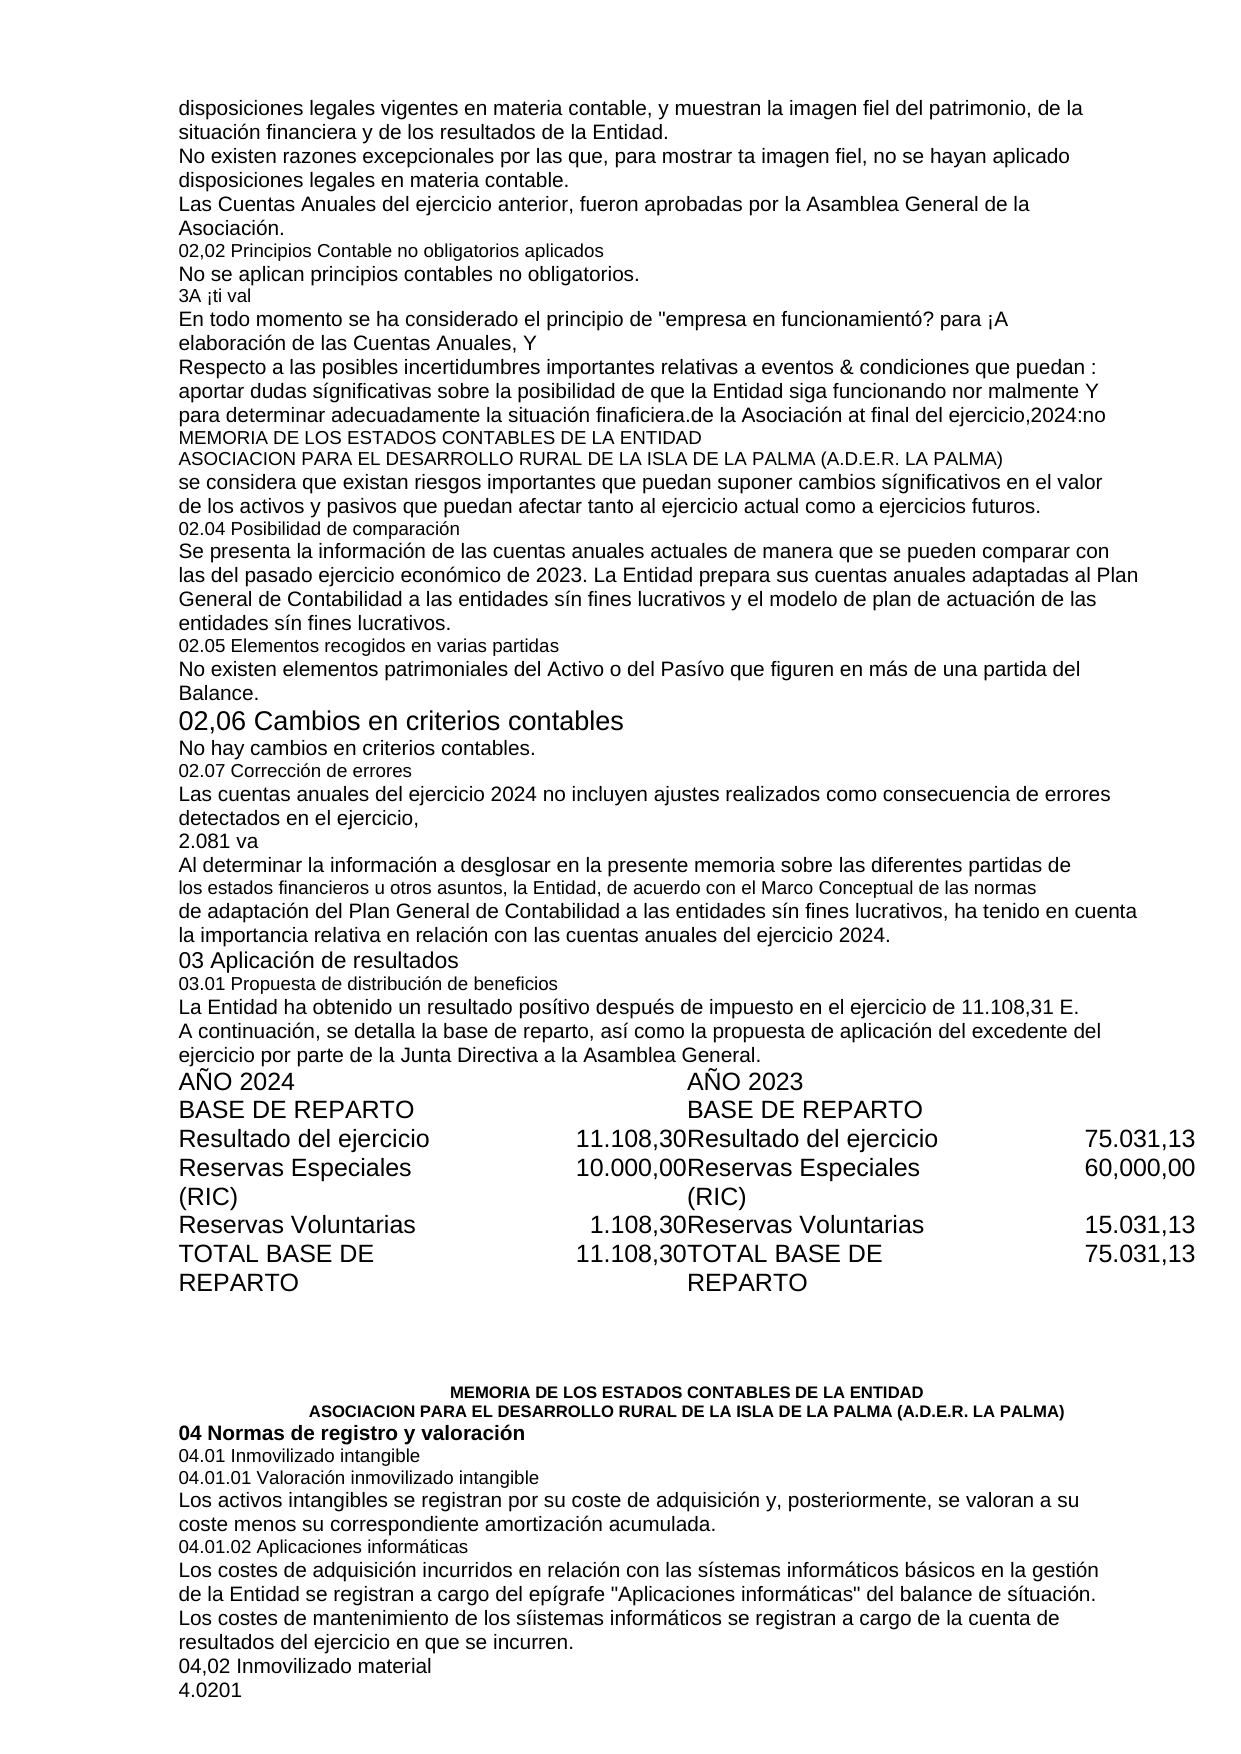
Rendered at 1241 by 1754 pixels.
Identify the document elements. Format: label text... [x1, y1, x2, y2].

text detectados en el ejercicio, [178, 805, 1195, 829]
text No se aplican principios contables no obligatorios. [178, 261, 1195, 285]
text de adaptación del Plan General de Contabilidad a las entidades sín fines lucrativos, ha tenido en cuenta [178, 899, 1195, 923]
text se considera que existan riesgos importantes que puedan suponer cambios sígnificativos en el valor [178, 470, 1195, 494]
table_cell Reservas Especiales (RIC) [178, 1153, 432, 1210]
text resultados del ejercicio en que se incurren. [178, 1629, 1195, 1653]
text 04,02 Inmovilizado material [178, 1653, 1195, 1677]
text 3A ¡ti val [178, 285, 1195, 307]
text 02.07 Corrección de errores [178, 760, 1195, 781]
table_cell 1.108,30 [433, 1210, 687, 1239]
text situación financiera y de los resultados de la Entidad. [178, 120, 1195, 144]
text ejercicio por parte de la Junta Directiva a la Asamblea General. [178, 1042, 1195, 1066]
text de la Entidad se registran a cargo del epígrafe "Aplicaciones informáticas" del balance de sítuación. [178, 1582, 1195, 1606]
text 4.0201 [178, 1677, 1195, 1701]
text la importancia relativa en relación con las cuentas anuales del ejercicio 2024. [178, 923, 1195, 947]
text Los activos intangibles se registran por su coste de adquisición y, posteriormente, se valoran a su [178, 1488, 1195, 1512]
text Al determinar la información a desglosar en la presente memoria sobre las diferentes partidas de [178, 853, 1195, 877]
text 02,02 Principios Contable no obligatorios aplicados [178, 240, 1195, 261]
table_cell Reservas Voluntarias [687, 1210, 941, 1239]
text No existen razones excepcionales por las que, para mostrar ta imagen fiel, no se hayan aplicado [178, 144, 1195, 168]
table_cell 15.031,13 [941, 1210, 1195, 1239]
text 2.081 va [178, 829, 1195, 853]
text disposiciones legales vigentes en materia contable, y muestran la imagen fiel del patrimonio, de la [178, 96, 1195, 120]
text 04 Normas de registro y valoración [178, 1421, 1195, 1445]
text Respecto a las posibles incertidumbres importantes relativas a eventos & condiciones que puedan : [178, 355, 1195, 379]
table_cell Resultado del ejercicio [178, 1124, 432, 1153]
text de los activos y pasivos que puedan afectar tanto al ejercicio actual como a ejercicios futuros. [178, 494, 1195, 518]
text 02,06 Cambios en criterios contables [178, 704, 1195, 736]
text Balance. [178, 681, 1195, 704]
table_cell 60,000,00 [941, 1153, 1195, 1210]
table_cell Reservas Voluntarias [178, 1210, 432, 1239]
table_cell 11.108,30 [433, 1239, 687, 1296]
table_cell 75.031,13 [941, 1124, 1195, 1153]
table_cell 10.000,00 [433, 1153, 687, 1210]
text las del pasado ejercicio económico de 2023. La Entidad prepara sus cuentas anuales adaptadas al Plan [178, 563, 1195, 587]
text Asociación. [178, 216, 1195, 240]
table_cell TOTAL BASE DE REPARTO [178, 1239, 432, 1296]
text para determinar adecuadamente la situación finaficiera.de la Asociación at final del ejercicio,2024:no [178, 403, 1195, 427]
table_header AÑO 2024 [178, 1066, 687, 1095]
text 02.04 Posibilidad de comparación [178, 518, 1195, 539]
text 02.05 Elementos recogidos en varias partidas [178, 635, 1195, 657]
text 04.01.02 Aplicaciones informáticas [178, 1536, 1195, 1558]
text los estados financieros u otros asuntos, la Entidad, de acuerdo con el Marco Conceptual de las normas [178, 877, 1195, 899]
text elaboración de las Cuentas Anuales, Y [178, 331, 1195, 355]
table_cell [941, 1095, 1195, 1124]
table_header AÑO 2023 [687, 1066, 1195, 1095]
table_cell Resultado del ejercicio [687, 1124, 941, 1153]
text MEMORIA DE LOS ESTADOS CONTABLES DE LA ENTIDAD [178, 427, 1195, 448]
table_cell BASE DE REPARTO [178, 1095, 432, 1124]
table_cell [433, 1095, 687, 1124]
text MEMORIA DE LOS ESTADOS CONTABLES DE LA ENTIDAD [178, 1383, 1195, 1402]
text ASOCIACION PARA EL DESARROLLO RURAL DE LA ISLA DE LA PALMA (A.D.E.R. LA PALMA) [178, 1402, 1195, 1421]
text A continuación, se detalla la base de reparto, así como la propuesta de aplicación del excedente del [178, 1018, 1195, 1042]
table_cell 75.031,13 [941, 1239, 1195, 1296]
table_cell 11.108,30 [433, 1124, 687, 1153]
text 04.01.01 Valoración inmovilizado intangible [178, 1467, 1195, 1488]
text La Entidad ha obtenido un resultado posítivo después de impuesto en el ejercicio de 11.108,31 E. [178, 994, 1195, 1018]
text disposiciones legales en materia contable. [178, 168, 1195, 192]
table_cell Reservas Especiales (RIC) [687, 1153, 941, 1210]
text 04.01 Inmovilizado intangible [178, 1445, 1195, 1467]
table_cell BASE DE REPARTO [687, 1095, 941, 1124]
text Las cuentas anuales del ejercicio 2024 no incluyen ajustes realizados como consecuencia de errores [178, 781, 1195, 805]
text General de Contabilidad a las entidades sín fines lucrativos y el modelo de plan de actuación de las [178, 587, 1195, 611]
text 03 Aplicación de resultados [178, 947, 1195, 973]
text En todo momento se ha considerado el principio de "empresa en funcionamientó? para ¡A [178, 307, 1195, 331]
text 03.01 Propuesta de distribución de beneficios [178, 973, 1195, 994]
text Los costes de mantenimiento de los síistemas informáticos se registran a cargo de la cuenta de [178, 1606, 1195, 1629]
text No existen elementos patrimoniales del Activo o del Pasívo que figuren en más de una partida del [178, 657, 1195, 681]
text No hay cambios en criterios contables. [178, 736, 1195, 760]
text entidades sín fines lucrativos. [178, 611, 1195, 635]
text Los costes de adquisición incurridos en relación con las sístemas informáticos básicos en la gestión [178, 1558, 1195, 1582]
table_cell TOTAL BASE DE REPARTO [687, 1239, 941, 1296]
text coste menos su correspondiente amortización acumulada. [178, 1512, 1195, 1536]
text Se presenta la información de las cuentas anuales actuales de manera que se pueden comparar con [178, 539, 1195, 563]
text aportar dudas sígnificativas sobre la posibilidad de que la Entidad siga funcionando nor malmente Y [178, 379, 1195, 403]
text ASOCIACION PARA EL DESARROLLO RURAL DE LA ISLA DE LA PALMA (A.D.E.R. LA PALMA) [178, 448, 1195, 470]
text Las Cuentas Anuales del ejercicio anterior, fueron aprobadas por la Asamblea General de la [178, 192, 1195, 216]
